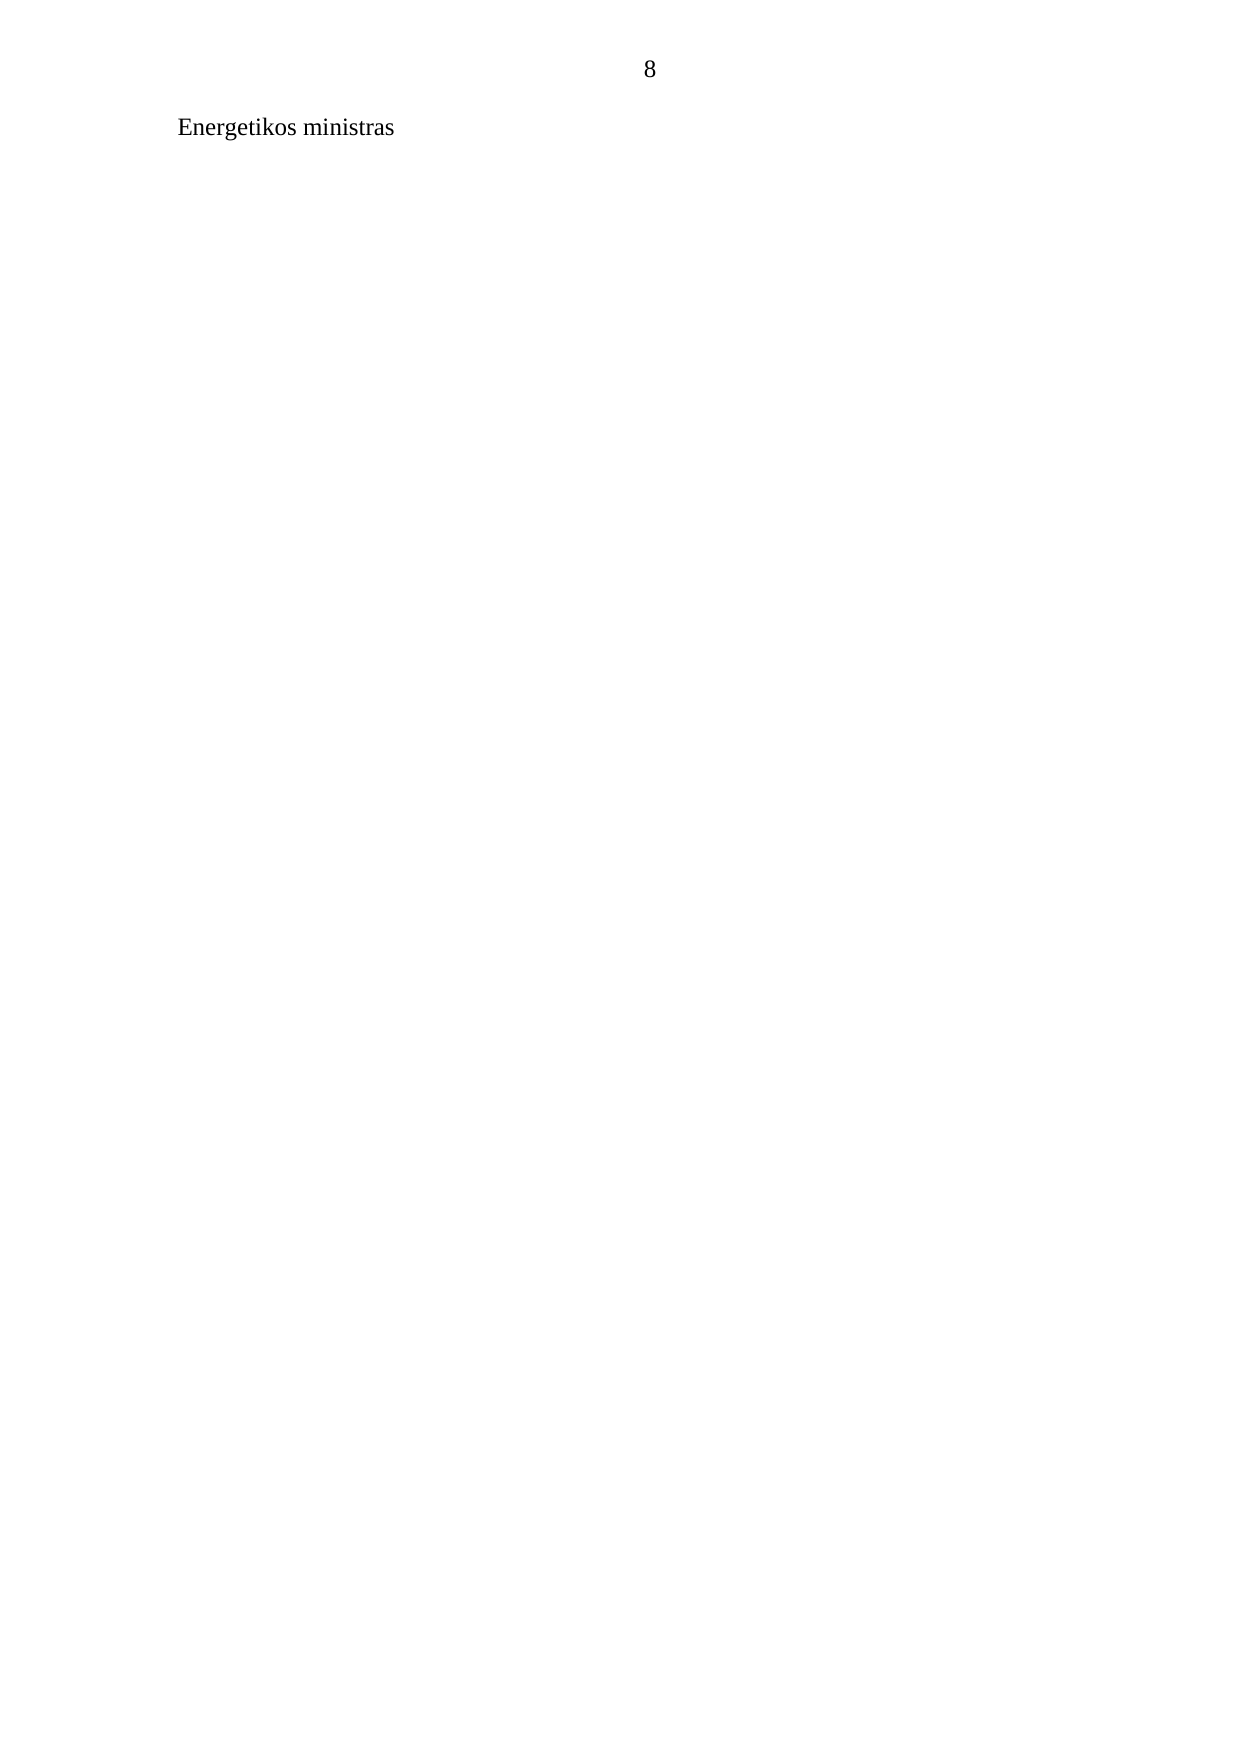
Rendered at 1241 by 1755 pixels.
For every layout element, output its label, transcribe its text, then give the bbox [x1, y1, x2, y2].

text Energetikos ministras [177, 112, 1122, 141]
